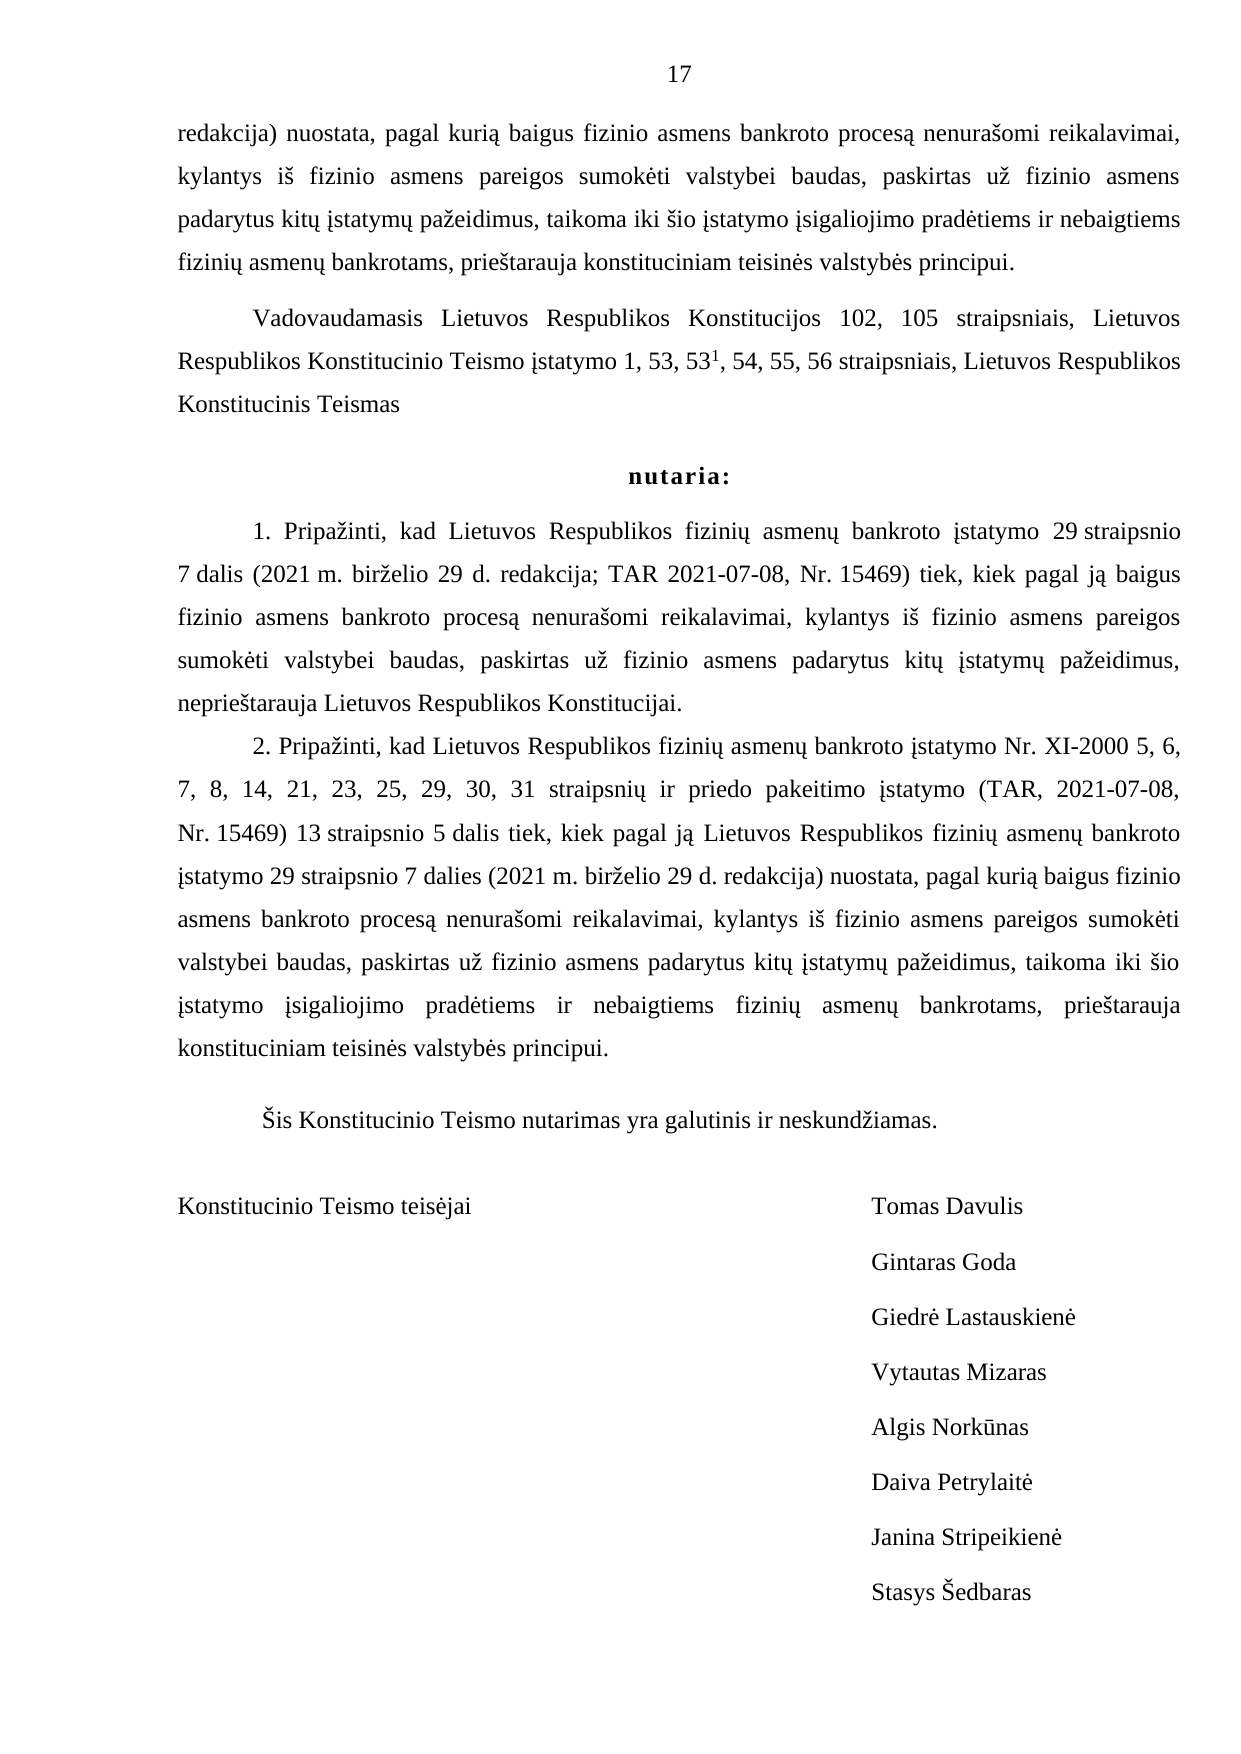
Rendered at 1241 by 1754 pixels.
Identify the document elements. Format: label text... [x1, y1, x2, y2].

text 2. Pripažinti, kad Lietuvos Respublikos fizinių asmenų bankroto įstatymo Nr. XI-2000 5, 6, 7, 8, 14, 21, 23, 25, 29, 30, 31 straipsnių ir priedo pakeitimo įstatymo (TAR, 2021-07-08, Nr. 15469) 13 straipsnio 5 dalis tiek, kiek pagal ją Lietuvos Respublikos fizinių asmenų bankroto įstatymo 29 straipsnio 7 dalies (2021 m. birželio 29 d. redakcija) nuostata, pagal kurią baigus fizinio asmens bankroto procesą nenurašomi reikalavimai, kylantys iš fizinio asmens pareigos sumokėti valstybei baudas, paskirtas už fizinio asmens padarytus kitų įstatymų pažeidimus, taikoma iki šio įstatymo įsigaliojimo pradėtiems ir nebaigtiems fizinių asmenų bankrotams, prieštarauja konstituciniam teisinės valstybės principui. [177, 731, 1181, 1062]
text Vadovaudamasis Lietuvos Respublikos Konstitucijos 102, 105 straipsniais, Lietuvos Respublikos Konstitucinio Teismo įstatymo 1, 53, 531, 54, 55, 56 straipsniais, Lietuvos Respublikos Konstitucinis Teismas [177, 303, 1181, 418]
text Stasys Šedbaras [177, 1577, 1181, 1606]
text 1. Pripažinti, kad Lietuvos Respublikos fizinių asmenų bankroto įstatymo 29 straipsnio 7 dalis (2021 m. birželio 29 d. redakcija; TAR 2021-07-08, Nr. 15469) tiek, kiek pagal ją baigus fizinio asmens bankroto procesą nenurašomi reikalavimai, kylantys iš fizinio asmens pareigos sumokėti valstybei baudas, paskirtas už fizinio asmens padarytus kitų įstatymų pažeidimus, neprieštarauja Lietuvos Respublikos Konstitucijai. [177, 516, 1181, 717]
text Giedrė Lastauskienė [177, 1302, 1181, 1330]
text Algis Norkūnas [177, 1412, 1181, 1441]
text Gintaras Goda [177, 1247, 1181, 1275]
text Konstitucinio Teismo teisėjai Tomas Davulis [177, 1191, 1181, 1220]
text Janina Stripeikienė [177, 1522, 1181, 1551]
text Vytautas Mizaras [177, 1357, 1181, 1386]
text nutaria: [177, 461, 1181, 489]
text redakcija) nuostata, pagal kurią baigus fizinio asmens bankroto procesą nenurašomi reikalavimai, kylantys iš fizinio asmens pareigos sumokėti valstybei baudas, paskirtas už fizinio asmens padarytus kitų įstatymų pažeidimus, taikoma iki šio įstatymo įsigaliojimo pradėtiems ir nebaigtiems fizinių asmenų bankrotams, prieštarauja konstituciniam teisinės valstybės principui. [177, 118, 1181, 276]
text Daiva Petrylaitė [177, 1467, 1181, 1496]
text Šis Konstitucinio Teismo nutarimas yra galutinis ir neskundžiamas. [177, 1105, 1181, 1134]
